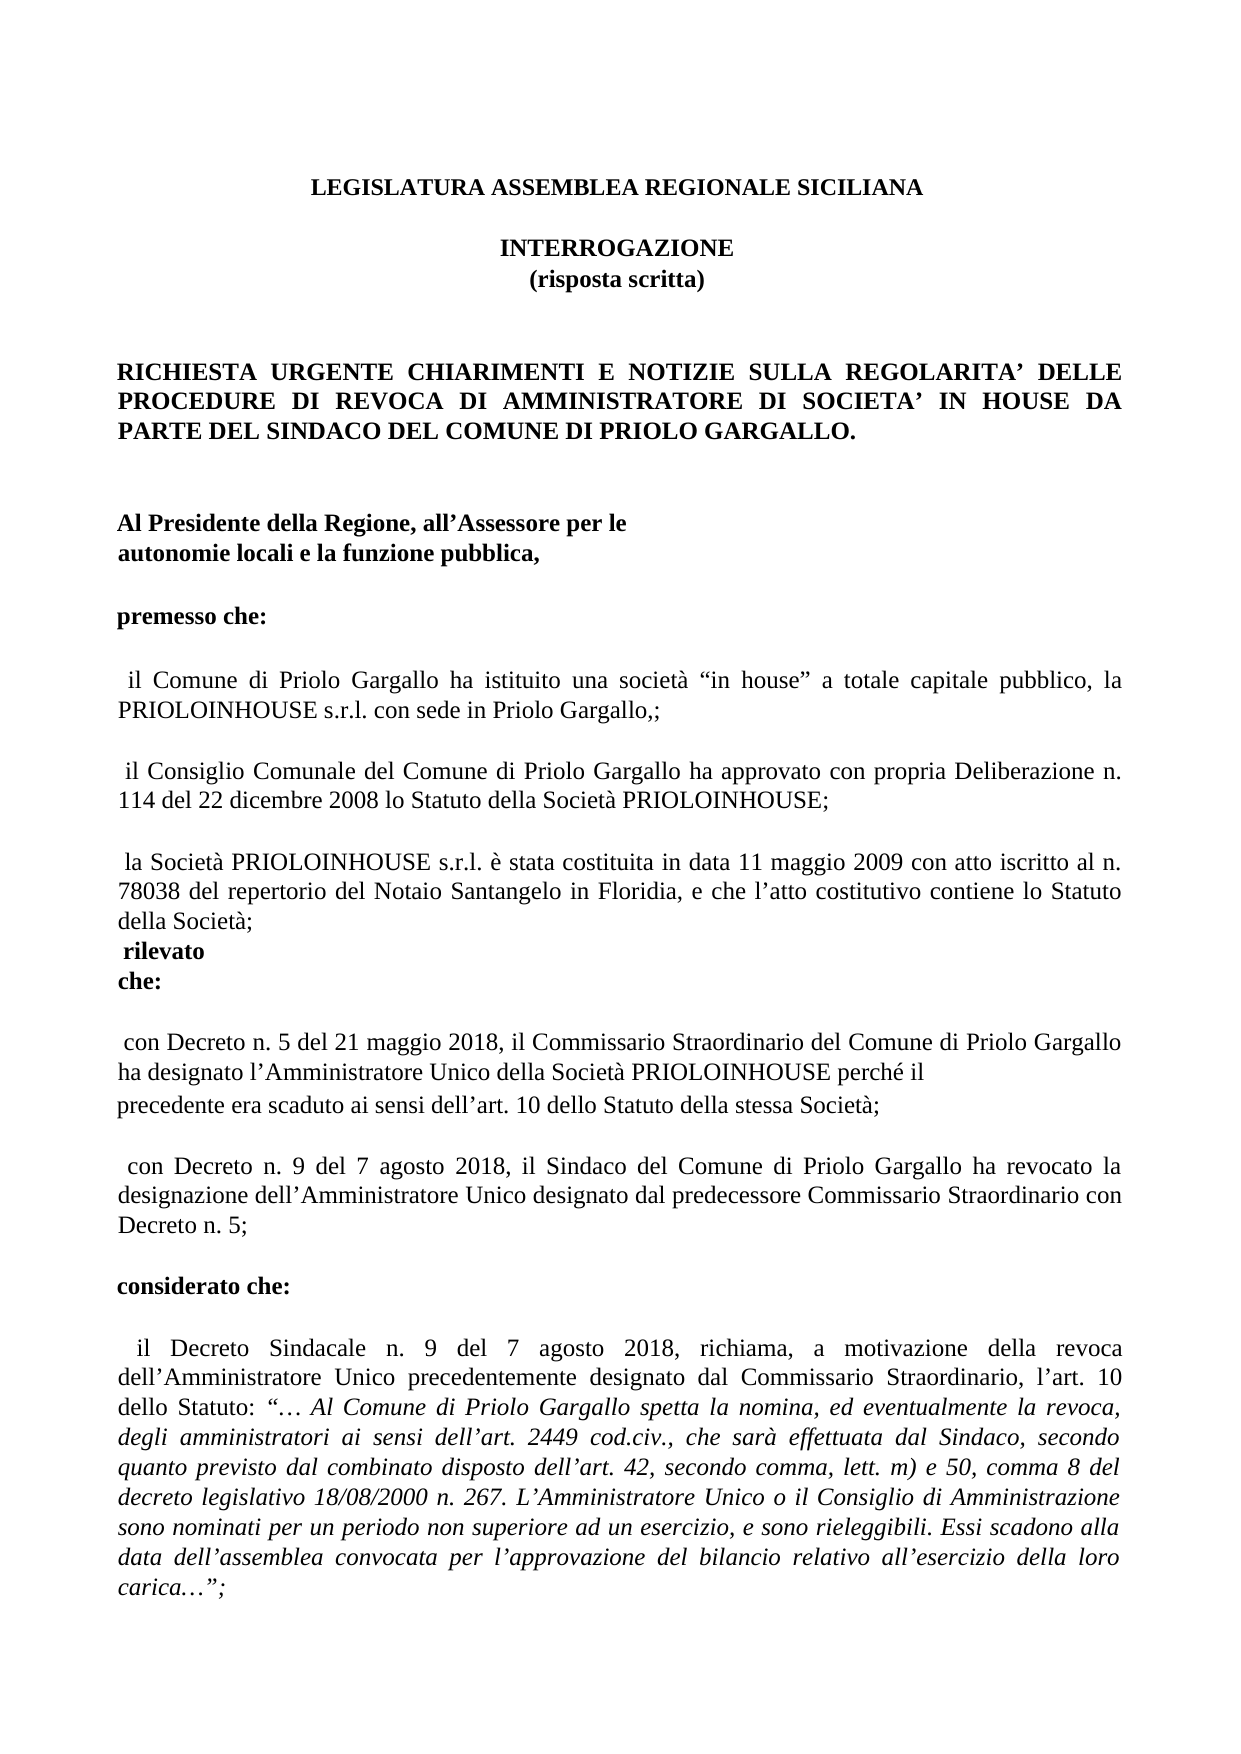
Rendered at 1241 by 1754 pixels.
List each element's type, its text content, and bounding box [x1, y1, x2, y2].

text rilevato che: [117, 936, 251, 994]
text Al Presidente della Regione, all’Assessore per le autonomie locali e la funzione pubblica, [117, 508, 722, 567]
text con Decreto n. 9 del 7 agosto 2018, il Sindaco del Comune di Priolo Gargallo ha revocato la designazione dell’Amministratore Unico designato dal predecessore Commissario Straordinario con Decreto n. 5; [117, 1151, 1123, 1239]
text INTERROGAZIONE [118, 233, 1122, 261]
text il Consiglio Comunale del Comune di Priolo Gargallo ha approvato con propria Deliberazione n. 114 del 22 dicembre 2008 lo Statuto della Società PRIOLOINHOUSE; [117, 756, 1123, 814]
text considerato che: [117, 1271, 1134, 1300]
text premesso che: [117, 601, 1134, 630]
text il Decreto Sindacale n. 9 del 7 agosto 2018, richiama, a motivazione della revoca dell’Amministratore Unico precedentemente designato dal Commissario Straordinario, l’art. 10 dello Statuto: “… Al Comune di Priolo Gargallo spetta la nomina, ed eventualmente la revoca, degli amministratori ai sensi dell’art. 2449 cod.civ., che sarà effettuata dal Sindaco, secondo quanto previsto dal combinato disposto dell’art. 42, secondo comma, lett. m) e 50, comma 8 del decreto legislativo 18/08/2000 n. 267. L’Amministratore Unico o il Consiglio di Amministrazione sono nominati per un periodo non superiore ad un esercizio, e sono rieleggibili. Essi scadono alla data dell’assemblea convocata per l’approvazione del bilancio relativo all’esercizio della loro carica…”; [117, 1333, 1123, 1601]
subtitle LEGISLATURA ASSEMBLEA REGIONALE SICILIANA [118, 173, 1122, 201]
text la Società PRIOLOINHOUSE s.r.l. è stata costituita in data 11 maggio 2009 con atto iscritto al n. 78038 del repertorio del Notaio Santangelo in Floridia, e che l’atto costitutivo contiene lo Statuto della Società; [117, 847, 1123, 934]
text il Comune di Priolo Gargallo ha istituito una società “in house” a totale capitale pubblico, la PRIOLOINHOUSE s.r.l. con sede in Priolo Gargallo,; [117, 665, 1123, 723]
text con Decreto n. 5 del 21 maggio 2018, il Commissario Straordinario del Comune di Priolo Gargallo ha designato l’Amministratore Unico della Società PRIOLOINHOUSE perché il [117, 1027, 1123, 1086]
text (risposta scritta) [118, 264, 1122, 292]
text RICHIESTA URGENTE CHIARIMENTI E NOTIZIE SULLA REGOLARITA’ DELLE PROCEDURE DI REVOCA DI AMMINISTRATORE DI SOCIETA’ IN HOUSE DA PARTE DEL SINDACO DEL COMUNE DI PRIOLO GARGALLO. [117, 357, 1123, 445]
text precedente era scaduto ai sensi dell’art. 10 dello Statuto della stessa Società; [117, 1090, 1123, 1118]
